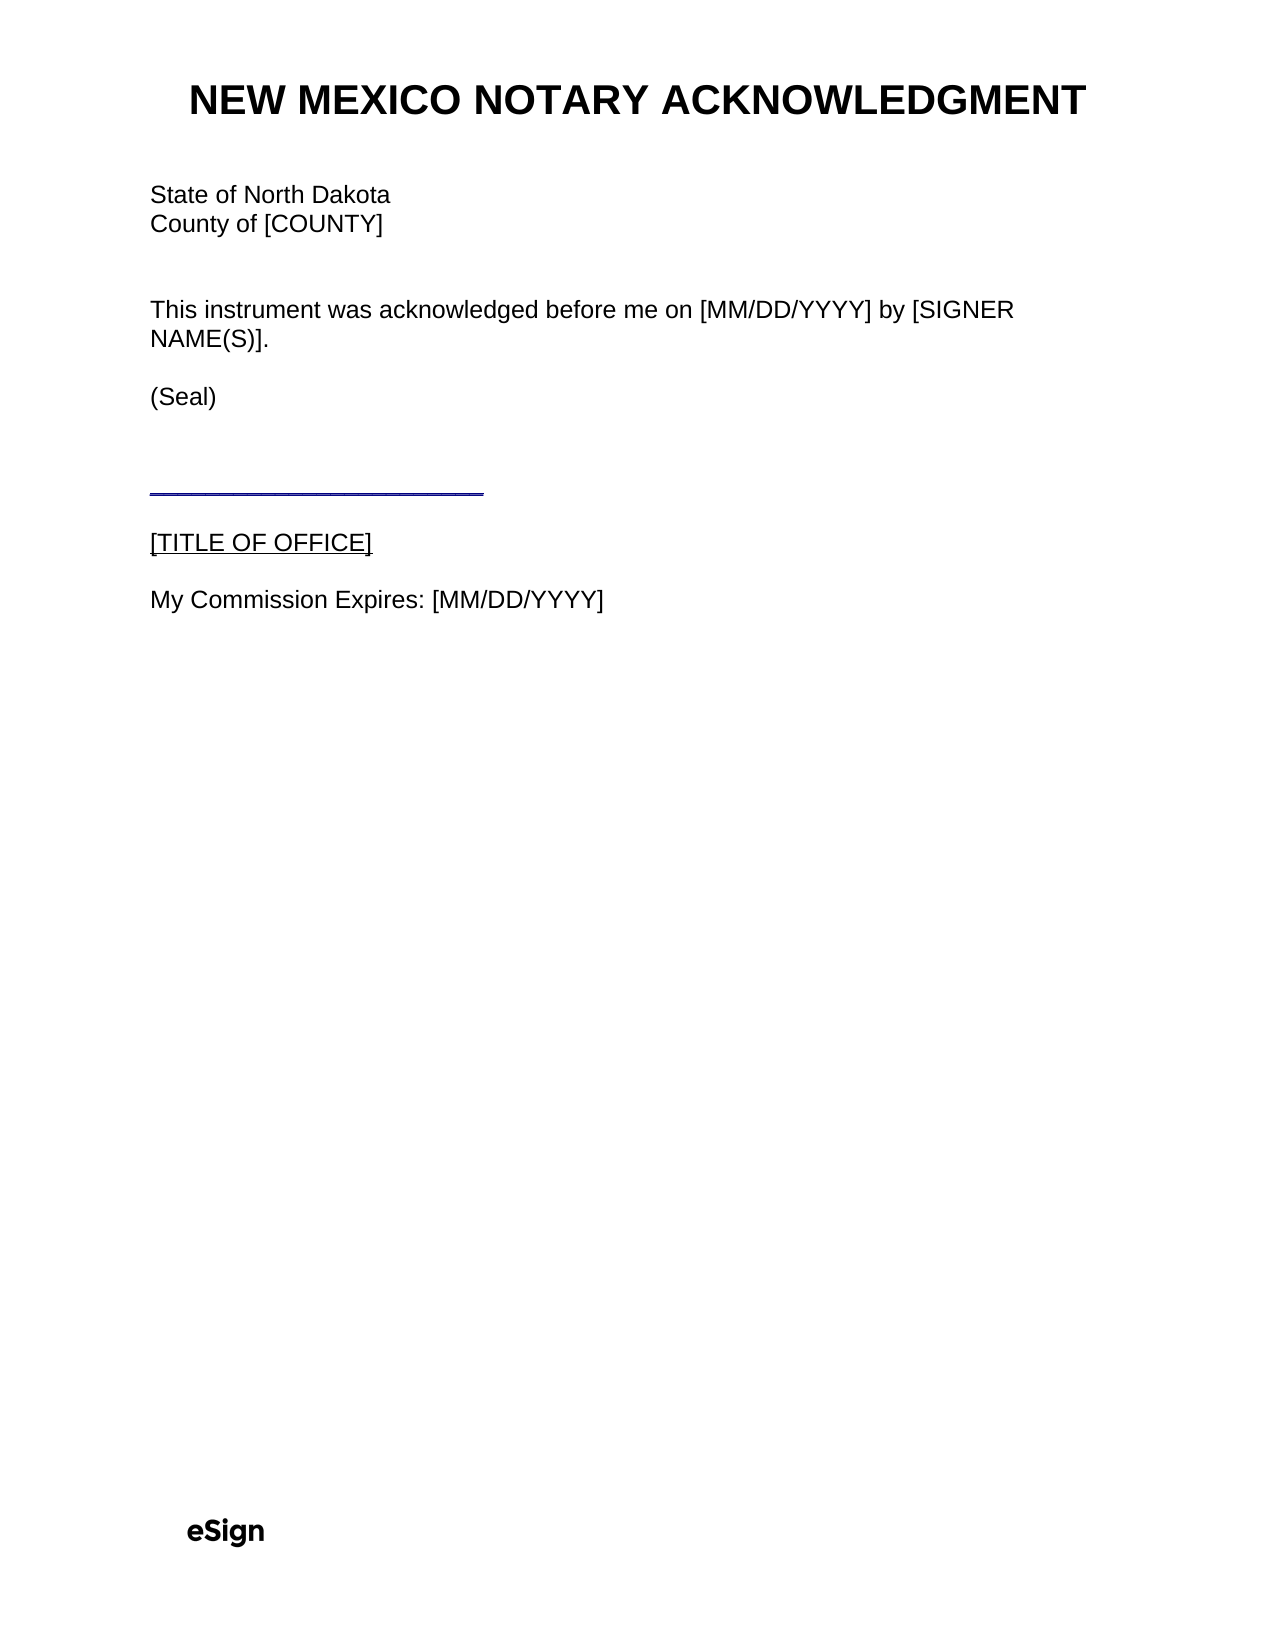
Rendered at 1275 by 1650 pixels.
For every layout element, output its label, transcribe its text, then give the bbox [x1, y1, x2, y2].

text State of North Dakota [150, 180, 1125, 209]
text (Seal) [150, 382, 1125, 410]
text County of [COUNTY] [150, 209, 1125, 238]
title NEW MEXICO NOTARY ACKNOWLEDGMENT [150, 75, 1125, 123]
text This instrument was acknowledged before me on [MM/DD/YYYY] by [SIGNER NAME(S)]. [150, 295, 1096, 353]
text ________________________ [150, 468, 1096, 497]
text My Commission Expires: [MM/DD/YYYY] [150, 585, 1125, 614]
text [TITLE OF OFFICE] [150, 528, 1125, 557]
